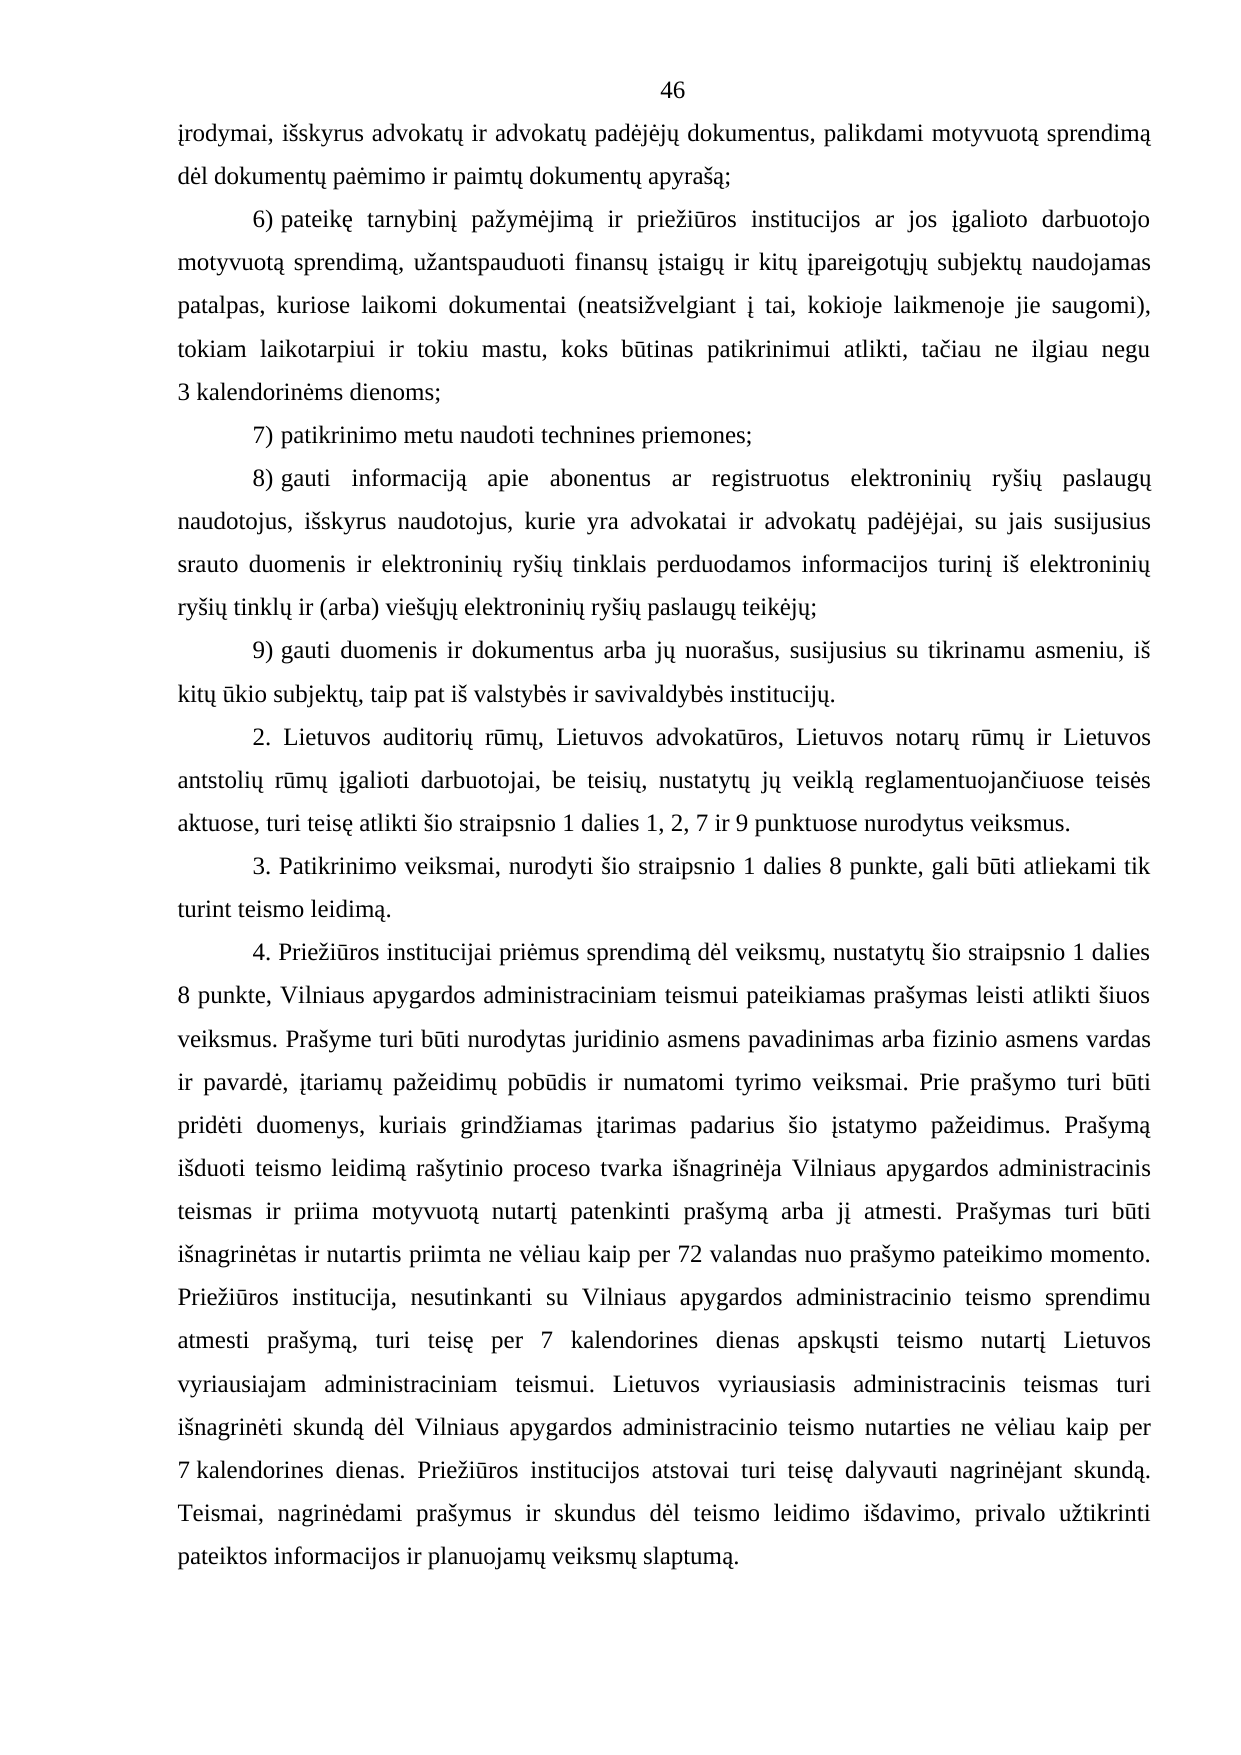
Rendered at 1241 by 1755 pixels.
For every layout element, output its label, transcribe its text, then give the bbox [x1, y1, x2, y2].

text 9) gauti duomenis ir dokumentus arba jų nuorašus, susijusius su tikrinamu asmeniu, iš kitų ūkio subjektų, taip pat iš valstybės ir savivaldybės institucijų. [177, 636, 1152, 707]
text 4. Priežiūros institucijai priėmus sprendimą dėl veiksmų, nustatytų šio straipsnio 1 dalies 8 punkte, Vilniaus apygardos administraciniam teismui pateikiamas prašymas leisti atlikti šiuos veiksmus. Prašyme turi būti nurodytas juridinio asmens pavadinimas arba fizinio asmens vardas ir pavardė, įtariamų pažeidimų pobūdis ir numatomi tyrimo veiksmai. Prie prašymo turi būti pridėti duomenys, kuriais grindžiamas įtarimas padarius šio įstatymo pažeidimus. Prašymą išduoti teismo leidimą rašytinio proceso tvarka išnagrinėja Vilniaus apygardos administracinis teismas ir priima motyvuotą nutartį patenkinti prašymą arba jį atmesti. Prašymas turi būti išnagrinėtas ir nutartis priimta ne vėliau kaip per 72 valandas nuo prašymo pateikimo momento. Priežiūros institucija, nesutinkanti su Vilniaus apygardos administracinio teismo sprendimu atmesti prašymą, turi teisę per 7 kalendorines dienas apskųsti teismo nutartį Lietuvos vyriausiajam administraciniam teismui. Lietuvos vyriausiasis administracinis teismas turi išnagrinėti skundą dėl Vilniaus apygardos administracinio teismo nutarties ne vėliau kaip per 7 kalendorines dienas. Priežiūros institucijos atstovai turi teisę dalyvauti nagrinėjant skundą. Teismai, nagrinėdami prašymus ir skundus dėl teismo leidimo išdavimo, privalo užtikrinti pateiktos informacijos ir planuojamų veiksmų slaptumą. [177, 937, 1152, 1570]
text įrodymai, išskyrus advokatų ir advokatų padėjėjų dokumentus, palikdami motyvuotą sprendimą dėl dokumentų paėmimo ir paimtų dokumentų apyrašą; [177, 118, 1152, 190]
text 7) patikrinimo metu naudoti technines priemones; [177, 420, 1152, 449]
text 8) gauti informaciją apie abonentus ar registruotus elektroninių ryšių paslaugų naudotojus, išskyrus naudotojus, kurie yra advokatai ir advokatų padėjėjai, su jais susijusius srauto duomenis ir elektroninių ryšių tinklais perduodamos informacijos turinį iš elektroninių ryšių tinklų ir (arba) viešųjų elektroninių ryšių paslaugų teikėjų; [177, 463, 1152, 621]
text 3. Patikrinimo veiksmai, nurodyti šio straipsnio 1 dalies 8 punkte, gali būti atliekami tik turint teismo leidimą. [177, 851, 1152, 923]
text 2. Lietuvos auditorių rūmų, Lietuvos advokatūros, Lietuvos notarų rūmų ir Lietuvos antstolių rūmų įgalioti darbuotojai, be teisių, nustatytų jų veiklą reglamentuojančiuose teisės aktuose, turi teisę atlikti šio straipsnio 1 dalies 1, 2, 7 ir 9 punktuose nurodytus veiksmus. [177, 722, 1152, 837]
text 6) pateikę tarnybinį pažymėjimą ir priežiūros institucijos ar jos įgalioto darbuotojo motyvuotą sprendimą, užantspauduoti finansų įstaigų ir kitų įpareigotųjų subjektų naudojamas patalpas, kuriose laikomi dokumentai (neatsižvelgiant į tai, kokioje laikmenoje jie saugomi), tokiam laikotarpiui ir tokiu mastu, koks būtinas patikrinimui atlikti, tačiau ne ilgiau negu 3 kalendorinėms dienoms; [177, 204, 1152, 406]
